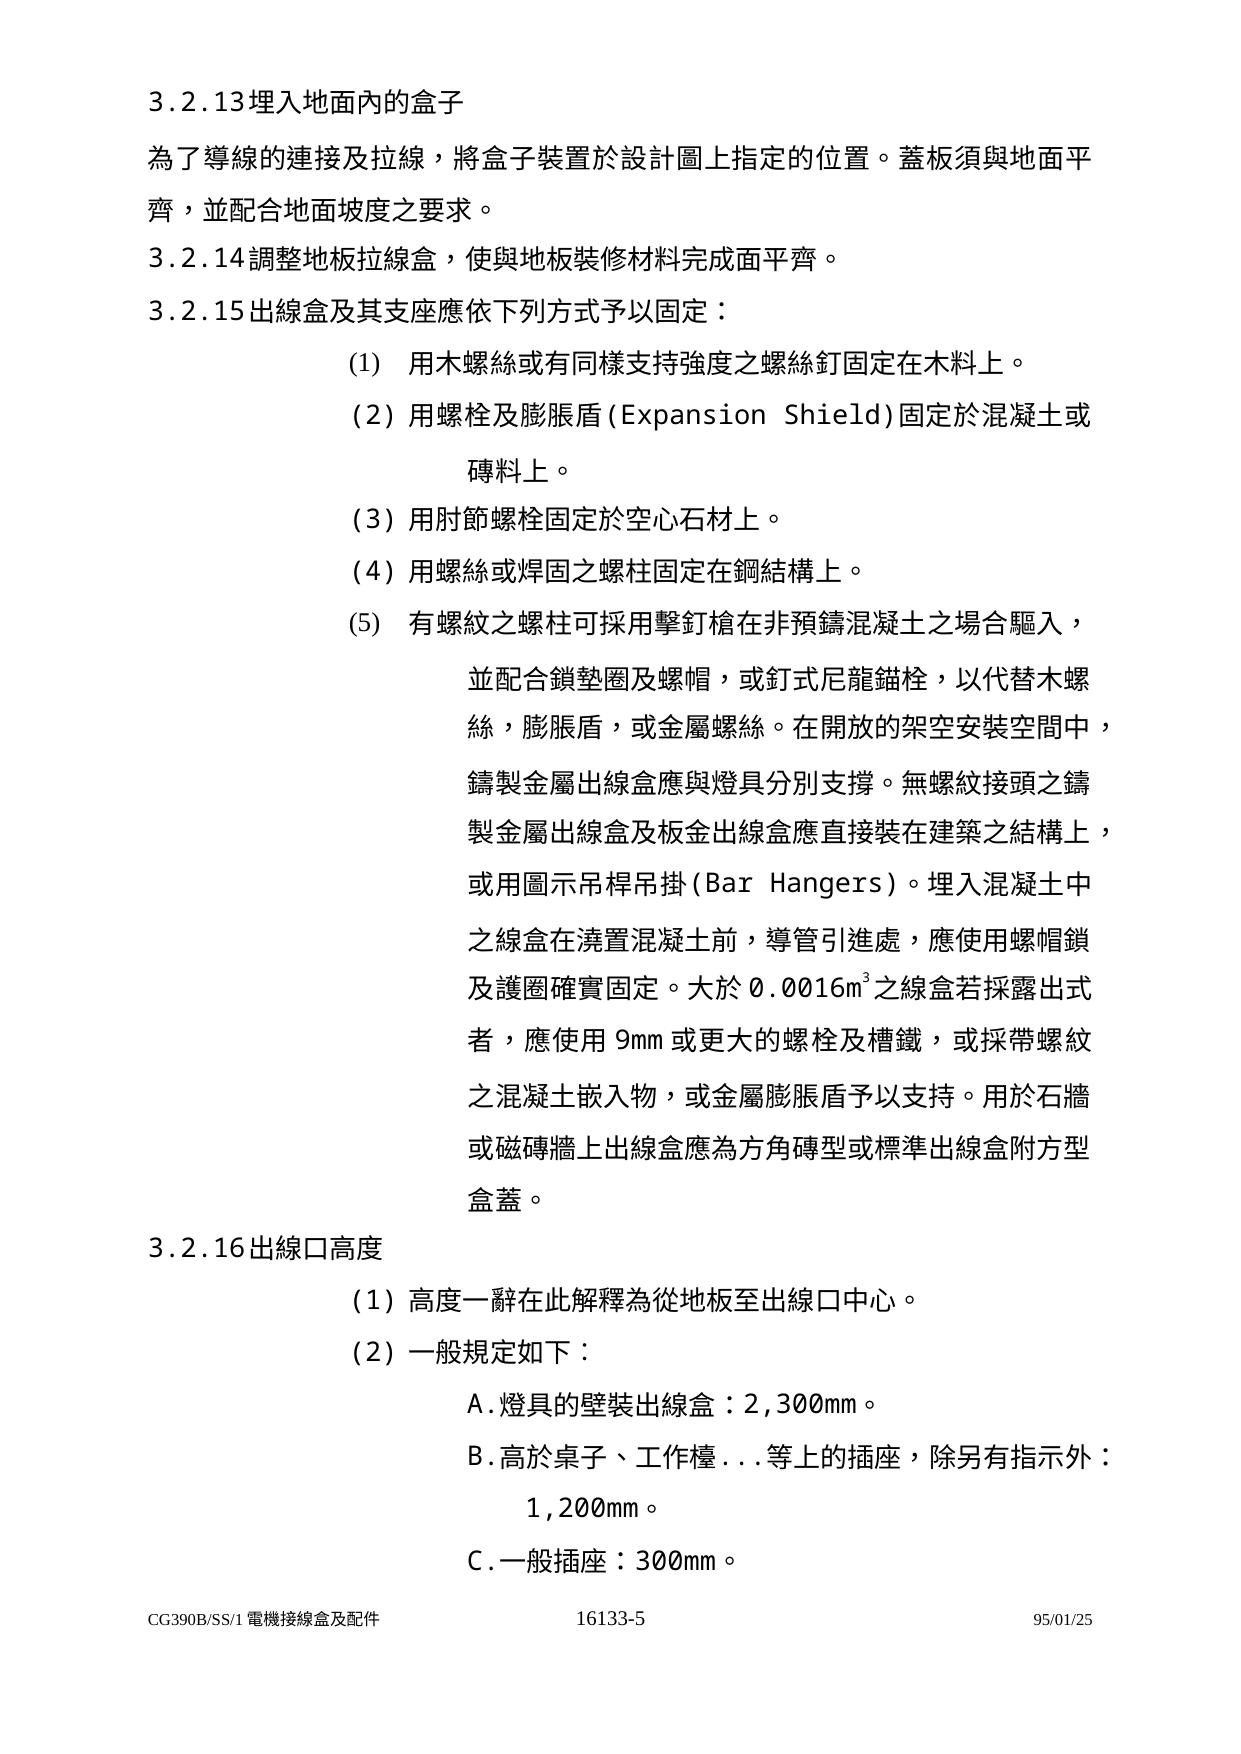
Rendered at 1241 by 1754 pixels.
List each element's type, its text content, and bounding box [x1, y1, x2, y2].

list 有螺紋之螺柱可採用擊釘槍在非預鑄混凝土之場合驅入，並配合鎖墊圈及螺帽，或釘式尼龍錨栓，以代替木螺絲，膨脹盾，或金屬螺絲。在開放的架空安裝空間中，鑄製金屬出線盒應與燈具分別支撐。無螺紋接頭之鑄製金屬出線盒及板金出線盒應直接裝在建築之結構上，或用圖示吊桿吊掛(Bar Hangers)。埋入混凝土中之線盒在澆置混凝土前，導管引進處，應使用螺帽鎖及護圈確實固定。大於0.0016m3之線盒若採露出式者，應使用9mm或更大的螺栓及槽鐵，或採帶螺紋之混凝土嵌入物，或金屬膨脹盾予以支持。用於石牆或磁磚牆上出線盒應為方角磚型或標準出線盒附方型盒蓋。 [348, 596, 1092, 1221]
list 調整地板拉線盒，使與地板裝修材料完成面平齊。 [148, 231, 1092, 283]
list 高於桌子、工作檯...等上的插座，除另有指示外：1,200mm。 [467, 1429, 1092, 1533]
list 一般插座：300mm。 [467, 1533, 1092, 1585]
list 出線盒及其支座應依下列方式予以固定： [148, 283, 1092, 335]
list 用肘節螺栓固定於空心石材上。 [348, 492, 1092, 544]
list 埋入地面內的盒子 [148, 75, 1092, 127]
list 用木螺絲或有同樣支持強度之螺絲釘固定在木料上。 [348, 335, 1092, 387]
text 為了導線的連接及拉線，將盒子裝置於設計圖上指定的位置。蓋板須與地面平齊，並配合地面坡度之要求。 [148, 127, 1092, 231]
list 用螺絲或焊固之螺柱固定在鋼結構上。 [348, 544, 1092, 596]
list 一般規定如下︰ [348, 1325, 1092, 1377]
list 高度一辭在此解釋為從地板至出線口中心。 [348, 1273, 1092, 1325]
list 出線口高度 [148, 1221, 1092, 1273]
list 燈具的壁裝出線盒：2,300mm。 [467, 1377, 1092, 1429]
list 用螺栓及膨脹盾(Expansion Shield)固定於混凝土或磚料上。 [348, 387, 1092, 492]
